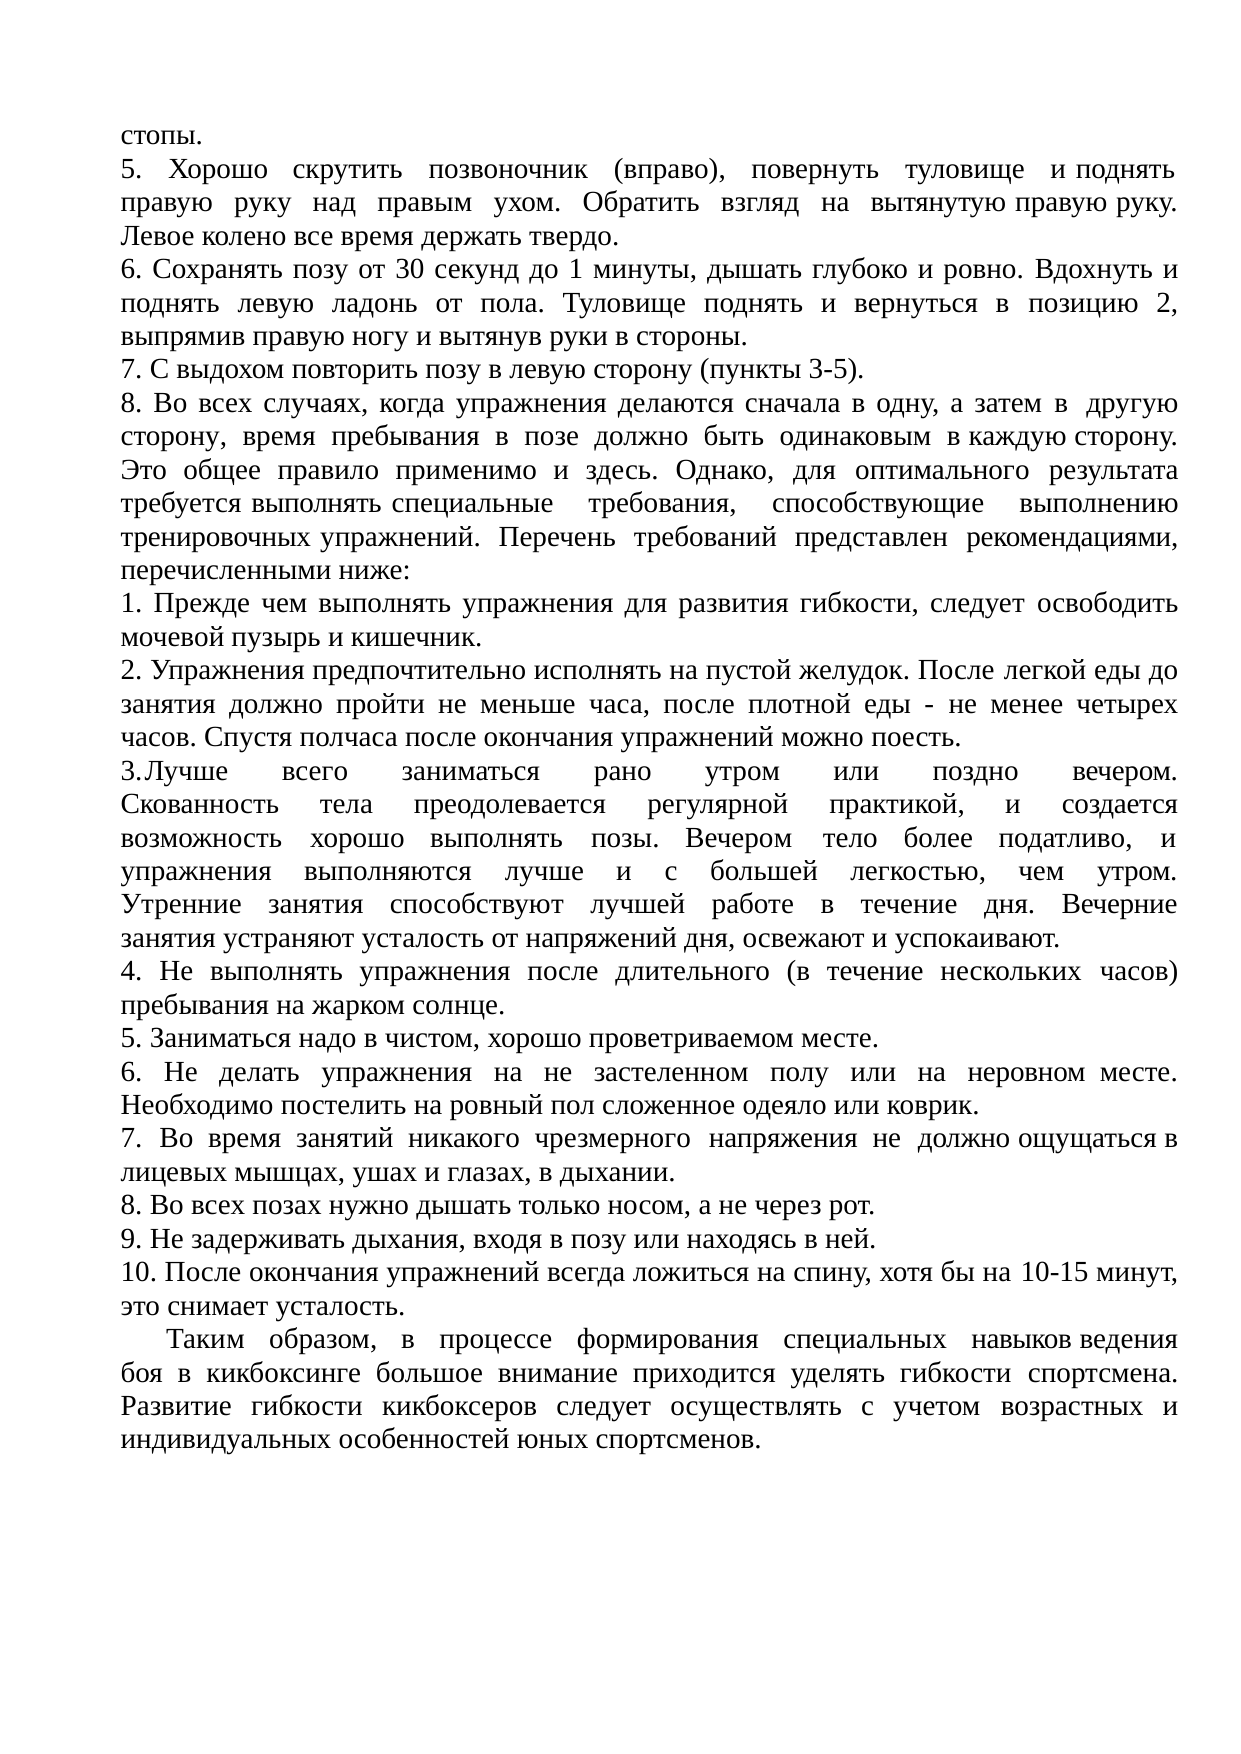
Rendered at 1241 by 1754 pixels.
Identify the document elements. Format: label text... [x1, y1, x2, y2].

list стопы. [120, 118, 1178, 152]
list Таким образом, в процессе формирования специальных навыков ведения боя в кикбоксинге большое внимание приходится уделять гибкости спортсмена. Развитие гибкости кикбоксеров следует осуществлять с учетом возрастных и индивидуальных особенностей юных спортсменов. [120, 1322, 1178, 1456]
list 5. Заниматься надо в чистом, хорошо проветриваемом месте. [120, 1021, 1178, 1054]
list 6. Сохранять позу от 30 секунд до 1 минуты, дышать глубоко и ровно. Вдохнуть и поднять левую ладонь от пола. Туловище поднять и вернуться в позицию 2, выпрямив правую ногу и вытянув руки в стороны. [120, 252, 1178, 352]
list 4. Не выполнять упражнения после длительного (в течение нескольких часов) пребывания на жарком солнце. [120, 954, 1178, 1021]
list 1. Прежде чем выполнять упражнения для развития гибкости, следует освободить мочевой пузырь и кишечник. [120, 586, 1178, 653]
list 8. Во всех случаях, когда упражнения делаются сначала в одну, а затем в другую сторону, время пребывания в позе должно быть одинаковым в каждую сторону. Это общее правило применимо и здесь. Однако, для оптимального результата требуется выполнять специальные требования, способствующие выполнению тренировочных упражнений. Перечень требований представлен рекомендациями, перечисленными ниже: [120, 386, 1178, 586]
list 2. Упражнения предпочтительно исполнять на пустой желудок. После легкой еды до занятия должно пройти не меньше часа, после плотной еды - не менее четырех часов. Спустя полчаса после окончания упражнений можно поесть. [120, 653, 1178, 753]
list 9. Не задерживать дыхания, входя в позу или находясь в ней. [120, 1222, 1178, 1255]
list 10. После окончания упражнений всегда ложиться на спину, хотя бы на 10-15 минут, это снимает усталость. [120, 1255, 1178, 1322]
list 3.Лучше всего заниматься рано утром или поздно вечером. Скованность тела преодолевается регулярной практикой, и создается возможность хорошо выполнять позы. Вечером тело более податливо, и упражнения выполняются лучше и с большей легкостью, чем утром. Утренние занятия способствуют лучшей работе в течение дня. Вечерние занятия устраняют усталость от напряжений дня, освежают и успокаивают. [120, 753, 1178, 954]
list 8. Во всех позах нужно дышать только носом, а не через рот. [120, 1188, 1178, 1222]
list 7. С выдохом повторить позу в левую сторону (пункты 3-5). [120, 352, 1178, 386]
list 6. Не делать упражнения на не застеленном полу или на неровном месте. Необходимо постелить на ровный пол сложенное одеяло или коврик. [120, 1054, 1178, 1121]
list 5. Хорошо скрутить позвоночник (вправо), повернуть туловище и поднять правую руку над правым ухом. Обратить взгляд на вытянутую правую руку. Левое колено все время держать твердо. [120, 152, 1178, 252]
list 7. Во время занятий никакого чрезмерного напряжения не должно ощущаться в лицевых мышцах, ушах и глазах, в дыхании. [120, 1121, 1178, 1188]
